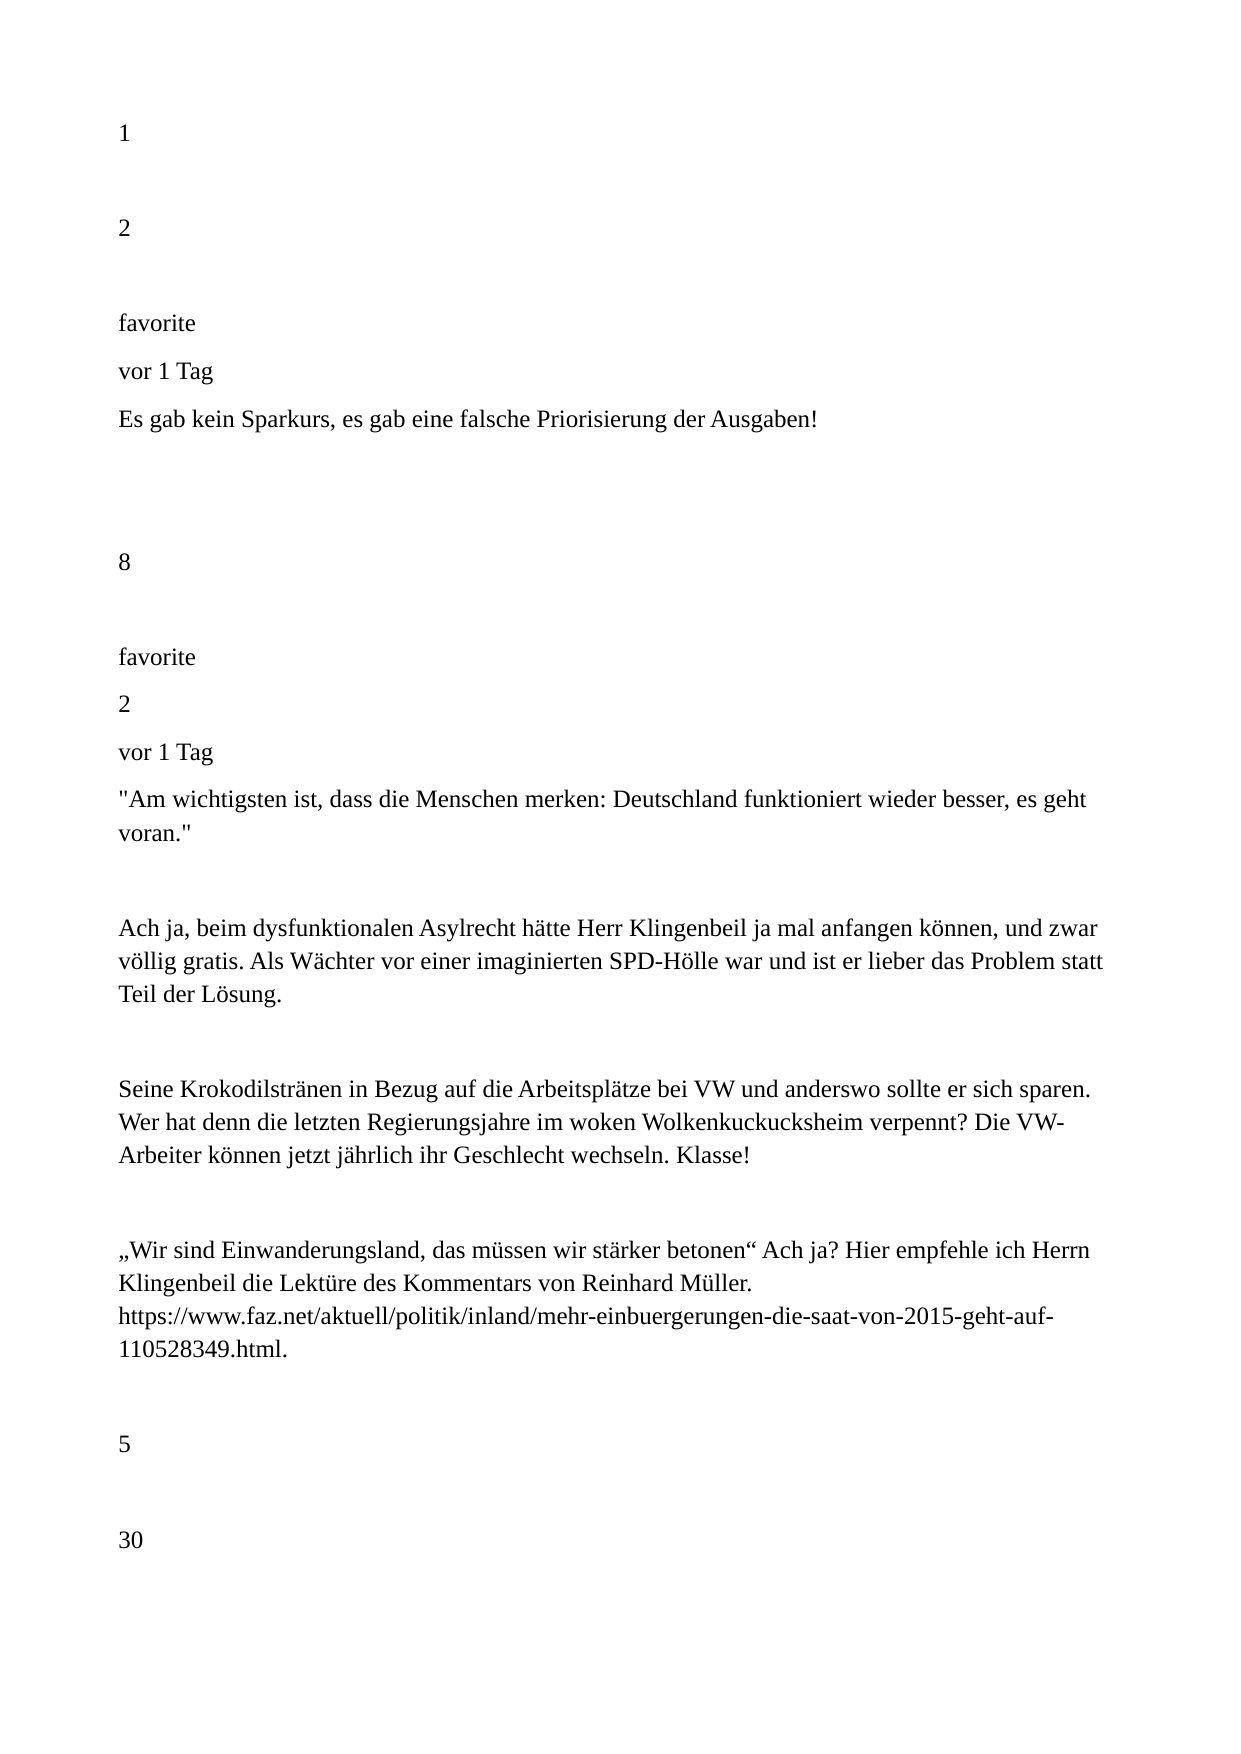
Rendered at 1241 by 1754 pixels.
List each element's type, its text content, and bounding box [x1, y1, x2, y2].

text favorite [118, 308, 1122, 337]
text 5 [118, 1429, 1122, 1458]
text 2 [118, 689, 1122, 718]
text „Wir sind Einwanderungsland, das müssen wir stärker betonen“ Ach ja? Hier empfehle ich Herrn Klingenbeil die Lektüre des Kommentars von Reinhard Müller. https://www.faz.net/aktuell/politik/inland/mehr-einbuergerungen-die-saat-von-2015-geht-auf-110528349.html. [118, 1235, 1122, 1363]
text vor 1 Tag [118, 356, 1122, 385]
text vor 1 Tag [118, 737, 1122, 766]
text 8 [118, 547, 1122, 575]
text Seine Krokodilstränen in Bezug auf die Arbeitsplätze bei VW und anderswo sollte er sich sparen. Wer hat denn die letzten Regierungsjahre im woken Wolkenkuckucksheim verpennt? Die VW-Arbeiter können jetzt jährlich ihr Geschlecht wechseln. Klasse! [118, 1074, 1122, 1169]
text Ach ja, beim dysfunktionalen Asylrecht hätte Herr Klingenbeil ja mal anfangen können, und zwar völlig gratis. Als Wächter vor einer imaginierten SPD-Hölle war und ist er lieber das Problem statt Teil der Lösung. [118, 913, 1122, 1008]
text 30 [118, 1525, 1122, 1553]
text Es gab kein Sparkurs, es gab eine falsche Priorisierung der Ausgaben! [118, 404, 1122, 432]
text "Am wichtigsten ist, dass die Menschen merken: Deutschland funktioniert wieder besser, es geht voran." [118, 784, 1122, 846]
text 1 [118, 118, 1122, 147]
text 2 [118, 213, 1122, 242]
text favorite [118, 642, 1122, 671]
